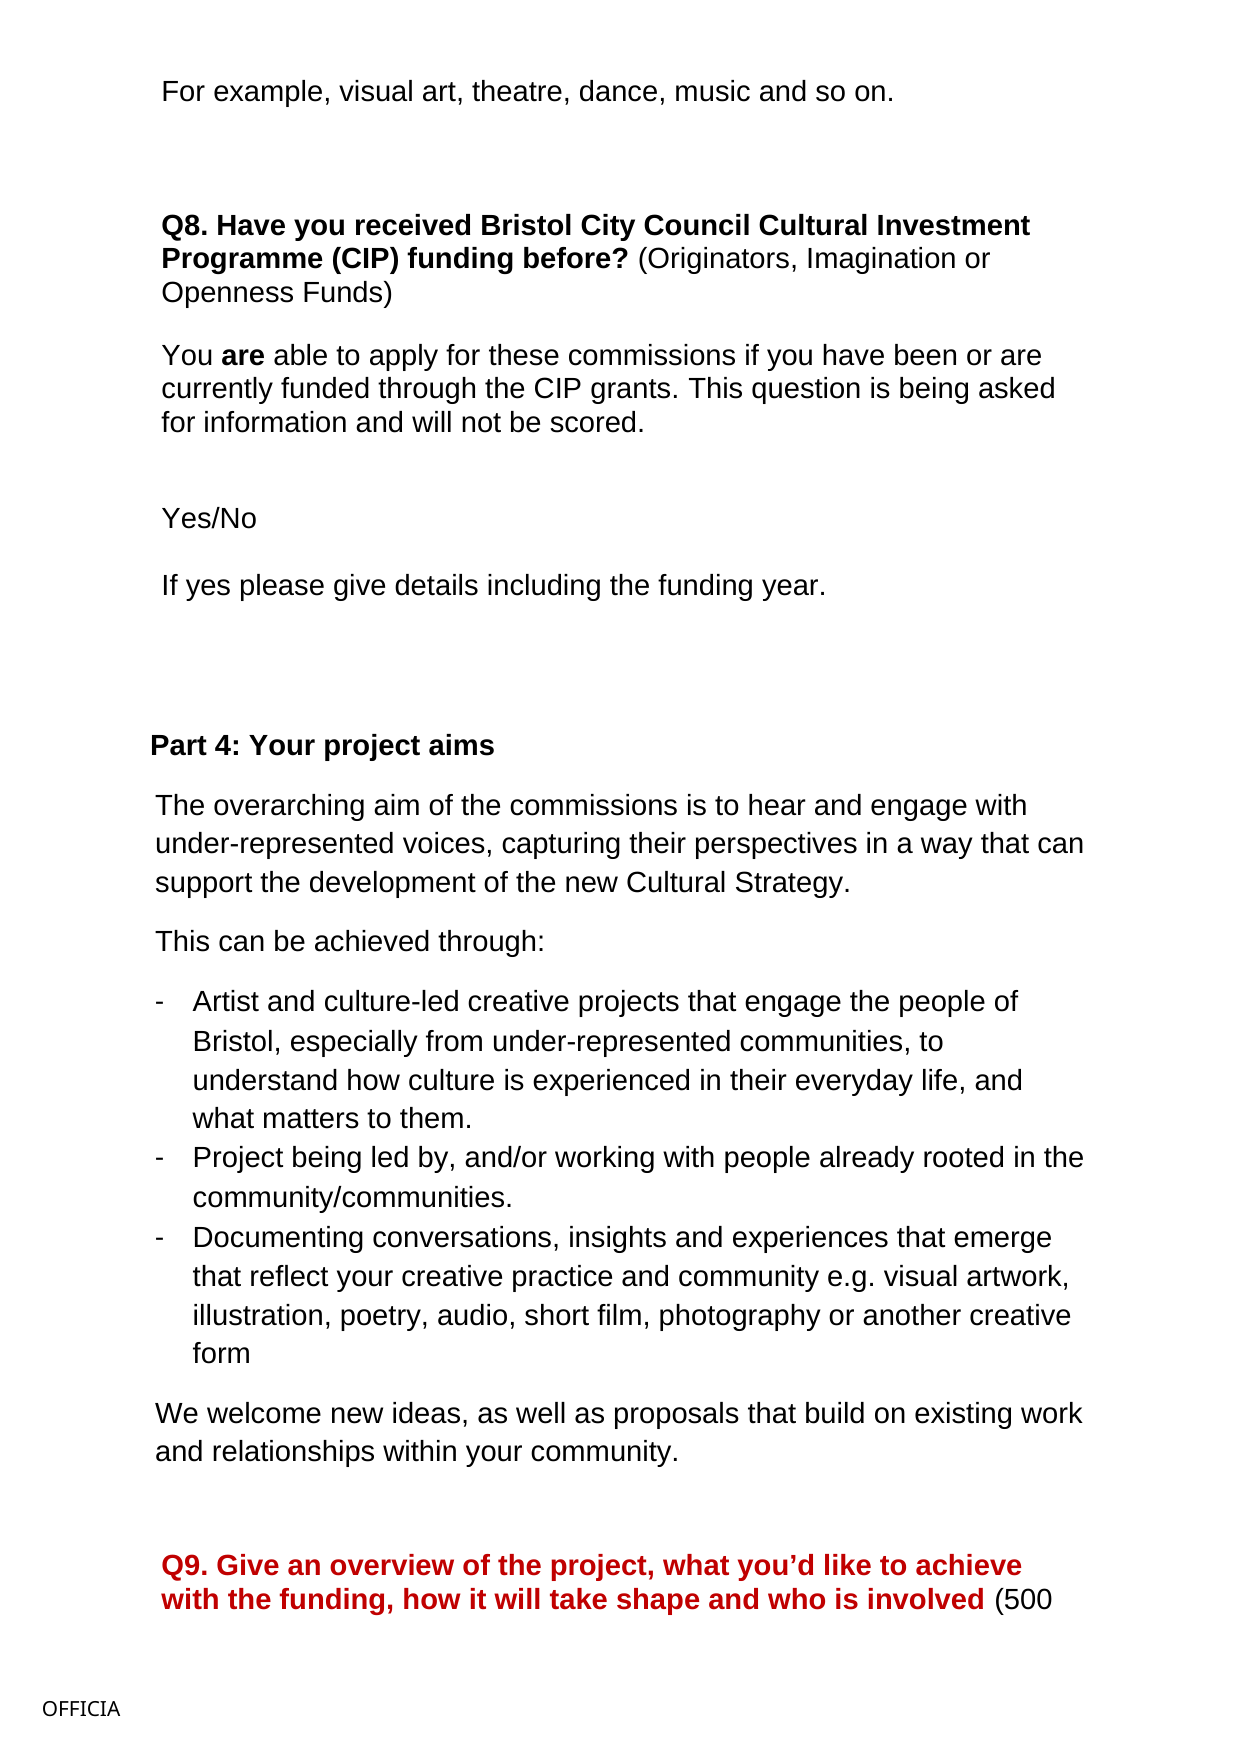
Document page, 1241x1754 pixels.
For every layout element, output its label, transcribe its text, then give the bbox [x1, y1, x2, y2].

text The overarching aim of the commissions is to hear and engage with under-represented voices, capturing their perspectives in a way that can support the development of the new Cultural Strategy. [155, 787, 1090, 898]
text This can be achieved through: [155, 924, 1090, 957]
table_header Q9. Give an overview of the project, what you’d like to achieve with the funding, how it will take shape and who is involved (500 [150, 1548, 1101, 1616]
table_cell For example, visual art, theatre, dance, music and so on. [150, 74, 1089, 208]
text We welcome new ideas, as well as proposals that build on existing work and relationships within your community. [155, 1396, 1090, 1468]
list Project being led by, and/or working with people already rooted in the community/communities. [155, 1139, 1090, 1214]
table_cell Q8. Have you received Bristol City Council Cultural Investment Programme (CIP) funding before? (Originators, Imagination or Openness Funds) You are able to apply for these commissions if you have been or are currently funded through the CIP grants. This question is being asked for information and will not be scored. Yes/No If yes please give details including the funding year. [150, 208, 1089, 669]
list Documenting conversations, insights and experiences that emerge that reflect your creative practice and community e.g. visual artwork, illustration, poetry, audio, short film, photography or another creative form [155, 1219, 1090, 1370]
subtitle Part 4: Your project aims [150, 728, 1090, 762]
list Artist and culture-led creative projects that engage the people of Bristol, especially from under-represented communities, to understand how culture is experienced in their everyday life, and what matters to them. [155, 983, 1090, 1134]
